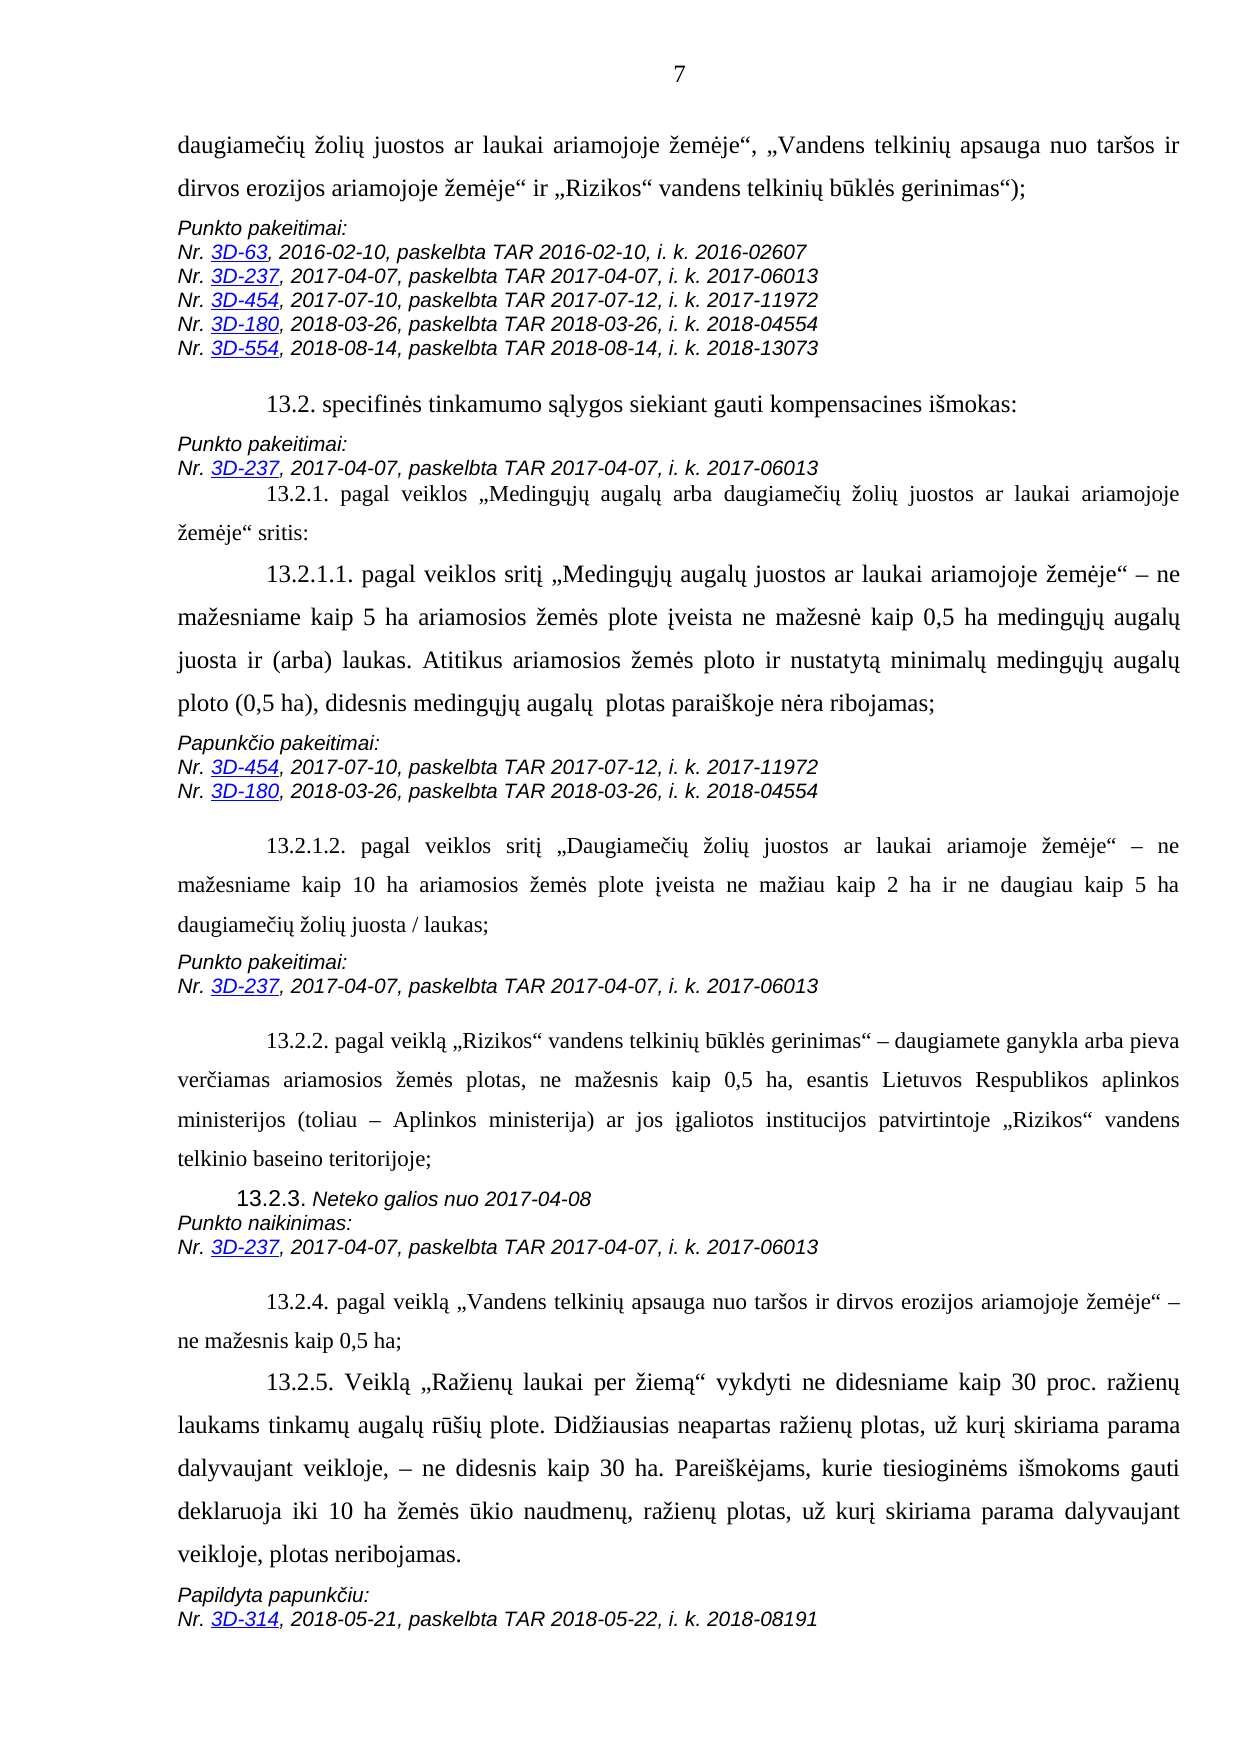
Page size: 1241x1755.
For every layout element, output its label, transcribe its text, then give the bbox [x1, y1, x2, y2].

text Nr. 3D-237, 2017-04-07, paskelbta TAR 2017-04-07, i. k. 2017-06013 [177, 264, 1181, 288]
text Nr. 3D-454, 2017-07-10, paskelbta TAR 2017-07-12, i. k. 2017-11972 [177, 288, 1181, 312]
text Punkto pakeitimai: [177, 216, 1181, 240]
text Punkto pakeitimai: [177, 432, 1181, 456]
text 13.2.1.2. pagal veiklos sritį „Daugiamečių žolių juostos ar laukai ariamoje žemėje“ – ne mažesniame kaip 10 ha ariamosios žemės plote įveista ne mažiau kaip 2 ha ir ne daugiau kaip 5 ha daugiamečių žolių juosta / laukas; [177, 832, 1181, 937]
text Nr. 3D-554, 2018-08-14, paskelbta TAR 2018-08-14, i. k. 2018-13073 [177, 336, 1181, 360]
text Nr. 3D-237, 2017-04-07, paskelbta TAR 2017-04-07, i. k. 2017-06013 [177, 1235, 1181, 1259]
text Nr. 3D-454, 2017-07-10, paskelbta TAR 2017-07-12, i. k. 2017-11972 [177, 755, 1181, 779]
text 13.2. specifinės tinkamumo sąlygos siekiant gauti kompensacines išmokas: [177, 389, 1181, 417]
text Nr. 3D-237, 2017-04-07, paskelbta TAR 2017-04-07, i. k. 2017-06013 [177, 974, 1181, 998]
text Punkto pakeitimai: [177, 950, 1181, 974]
text Nr. 3D-237, 2017-04-07, paskelbta TAR 2017-04-07, i. k. 2017-06013 [177, 456, 1181, 480]
text daugiamečių žolių juostos ar laukai ariamojoje žemėje“, „Vandens telkinių apsauga nuo taršos ir dirvos erozijos ariamojoje žemėje“ ir „Rizikos“ vandens telkinių būklės gerinimas“); [177, 130, 1181, 202]
text 13.2.4. pagal veiklą „Vandens telkinių apsauga nuo taršos ir dirvos erozijos ariamojoje žemėje“ – ne mažesnis kaip 0,5 ha; [177, 1288, 1181, 1354]
text 13.2.3. Neteko galios nuo 2017-04-08 [177, 1185, 1181, 1211]
text Nr. 3D-180, 2018-03-26, paskelbta TAR 2018-03-26, i. k. 2018-04554 [177, 312, 1181, 336]
text Papildyta papunkčiu: [177, 1582, 1181, 1606]
text Nr. 3D-63, 2016-02-10, paskelbta TAR 2016-02-10, i. k. 2016-02607 [177, 240, 1181, 264]
text Nr. 3D-314, 2018-05-21, paskelbta TAR 2018-05-22, i. k. 2018-08191 [177, 1606, 1181, 1630]
text 13.2.5. Veiklą „Ražienų laukai per žiemą“ vykdyti ne didesniame kaip 30 proc. ražienų laukams tinkamų augalų rūšių plote. Didžiausias neapartas ražienų plotas, už kurį skiriama parama dalyvaujant veikloje, – ne didesnis kaip 30 ha. Pareiškėjams, kurie tiesioginėms išmokoms gauti deklaruoja iki 10 ha žemės ūkio naudmenų, ražienų plotas, už kurį skiriama parama dalyvaujant veikloje, plotas neribojamas. [177, 1367, 1181, 1568]
text Punkto naikinimas: [177, 1211, 1181, 1235]
text Nr. 3D-180, 2018-03-26, paskelbta TAR 2018-03-26, i. k. 2018-04554 [177, 779, 1181, 803]
text Papunkčio pakeitimai: [177, 731, 1181, 755]
text 13.2.2. pagal veiklą „Rizikos“ vandens telkinių būklės gerinimas“ – daugiamete ganykla arba pieva verčiamas ariamosios žemės plotas, ne mažesnis kaip 0,5 ha, esantis Lietuvos Respublikos aplinkos ministerijos (toliau – Aplinkos ministerija) ar jos įgaliotos institucijos patvirtintoje „Rizikos“ vandens telkinio baseino teritorijoje; [177, 1027, 1181, 1172]
text 13.2.1.1. pagal veiklos sritį „Medingųjų augalų juostos ar laukai ariamojoje žemėje“ – ne mažesniame kaip 5 ha ariamosios žemės plote įveista ne mažesnė kaip 0,5 ha medingųjų augalų juosta ir (arba) laukas. Atitikus ariamosios žemės ploto ir nustatytą minimalų medingųjų augalų ploto (0,5 ha), didesnis medingųjų augalų plotas paraiškoje nėra ribojamas; [177, 559, 1181, 717]
text 13.2.1. pagal veiklos „Medingųjų augalų arba daugiamečių žolių juostos ar laukai ariamojoje žemėje“ sritis: [177, 480, 1181, 546]
